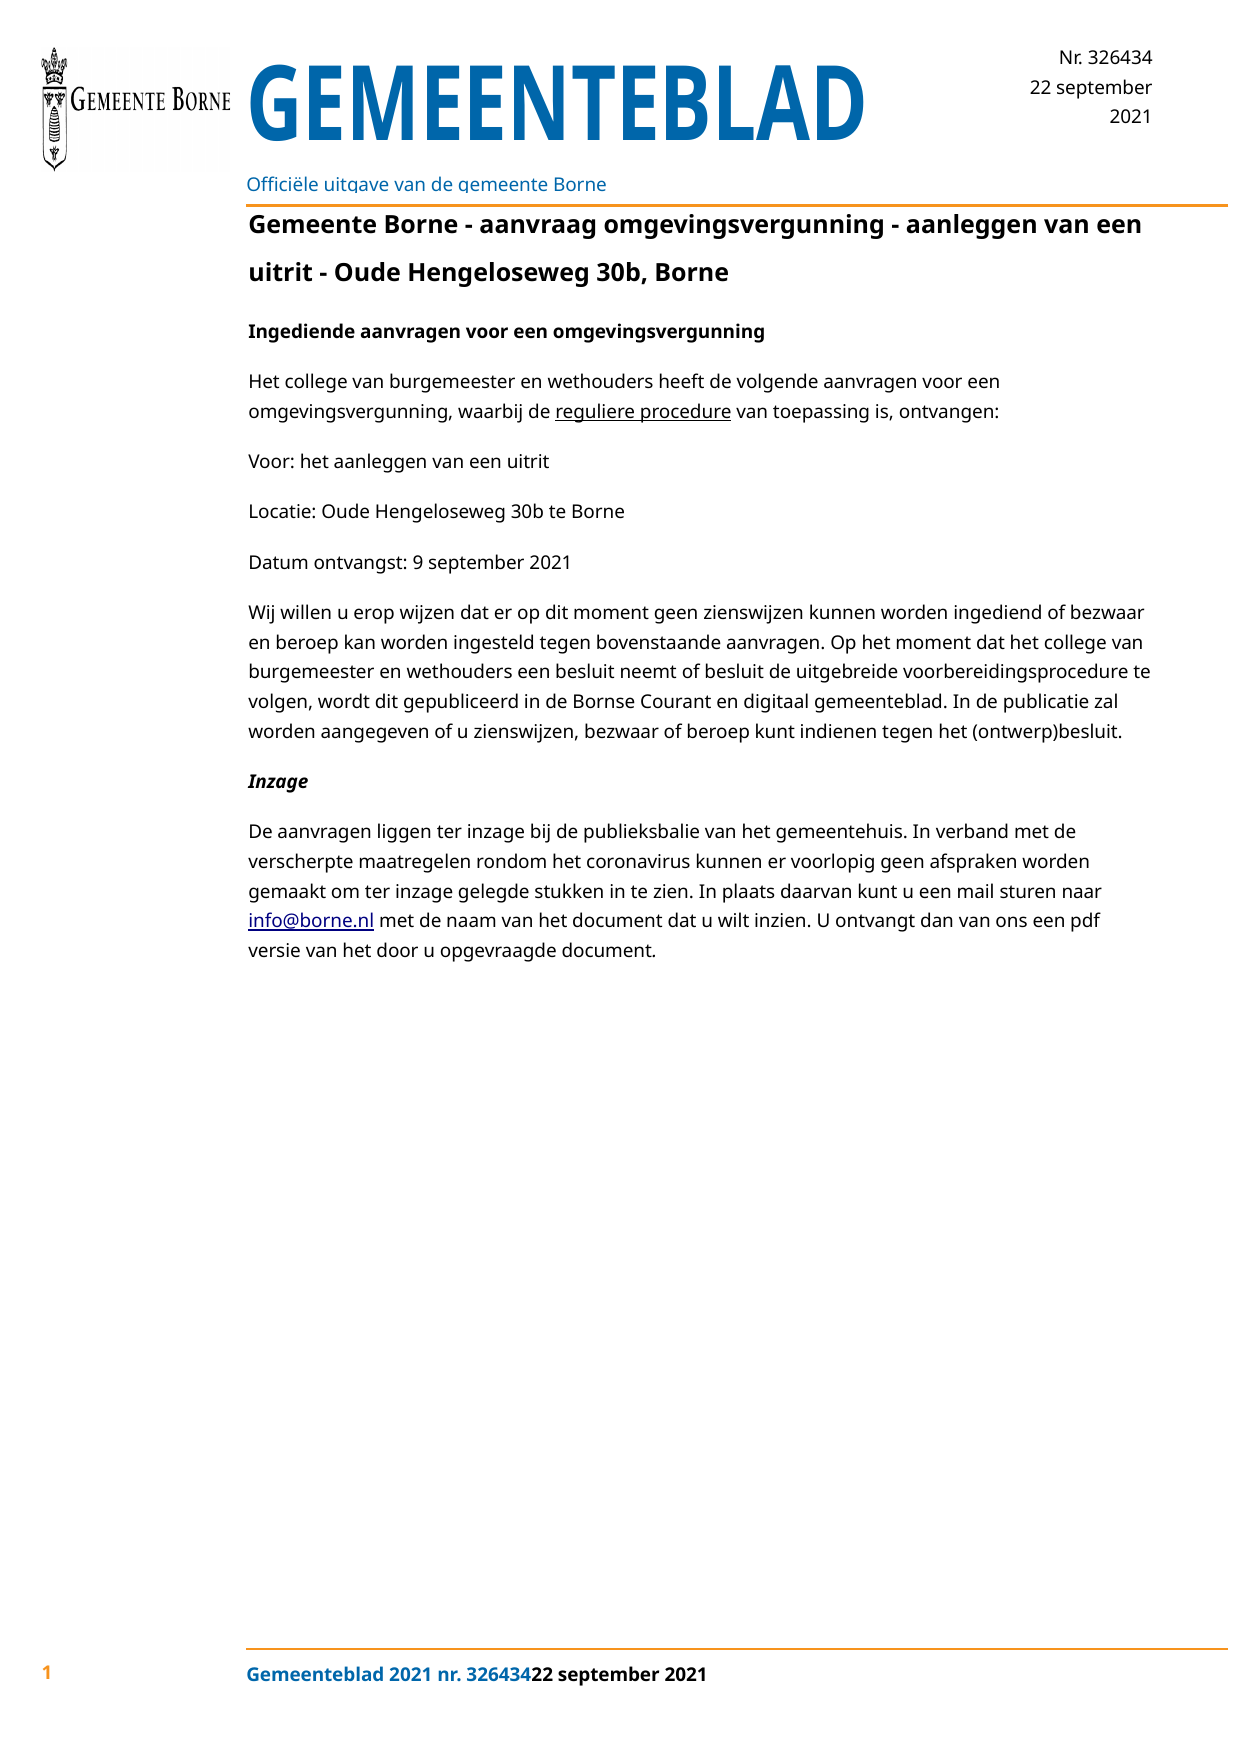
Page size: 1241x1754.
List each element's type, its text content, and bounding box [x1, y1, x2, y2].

text Inzage [248, 768, 1152, 794]
text Het college van burgemeester en wethouders heeft de volgende aanvragen voor een omgevingsvergunning, waarbij de reguliere procedure van toepassing is, ontvangen: [248, 368, 1152, 424]
text Ingediende aanvragen voor een omgevingsvergunning [248, 318, 1152, 344]
text Wij willen u erop wijzen dat er op dit moment geen zienswijzen kunnen worden ingediend of bezwaar en beroep kan worden ingesteld tegen bovenstaande aanvragen. Op het moment dat het college van burgemeester en wethouders een besluit neemt of besluit de uitgebreide voorbereidingsprocedure te volgen, wordt dit gepubliceerd in de Bornse Courant en digitaal gemeenteblad. In de publicatie zal worden aangegeven of u zienswijzen, bezwaar of beroep kunt indienen tegen het (ontwerp)besluit. [248, 599, 1152, 744]
text Locatie: Oude Hengeloseweg 30b te Borne [248, 499, 1152, 524]
text Gemeente Borne - aanvraag omgevingsvergunning - aanleggen van een uitrit - Oude Hengeloseweg 30b, Borne [248, 207, 1152, 288]
picture [41, 47, 231, 172]
text Datum ontvangst: 9 september 2021 [248, 549, 1152, 575]
text De aanvragen liggen ter inzage bij de publieksbalie van het gemeentehuis. In verband met de verscherpte maatregelen rondom het coronavirus kunnen er voorlopig geen afspraken worden gemaakt om ter inzage gelegde stukken in te zien. In plaats daarvan kunt u een mail sturen naar info@borne.nl met de naam van het document dat u wilt inzien. U ontvangt dan van ons een pdf versie van het door u opgevraagde document. [248, 819, 1152, 963]
text Voor: het aanleggen van een uitrit [248, 448, 1152, 474]
